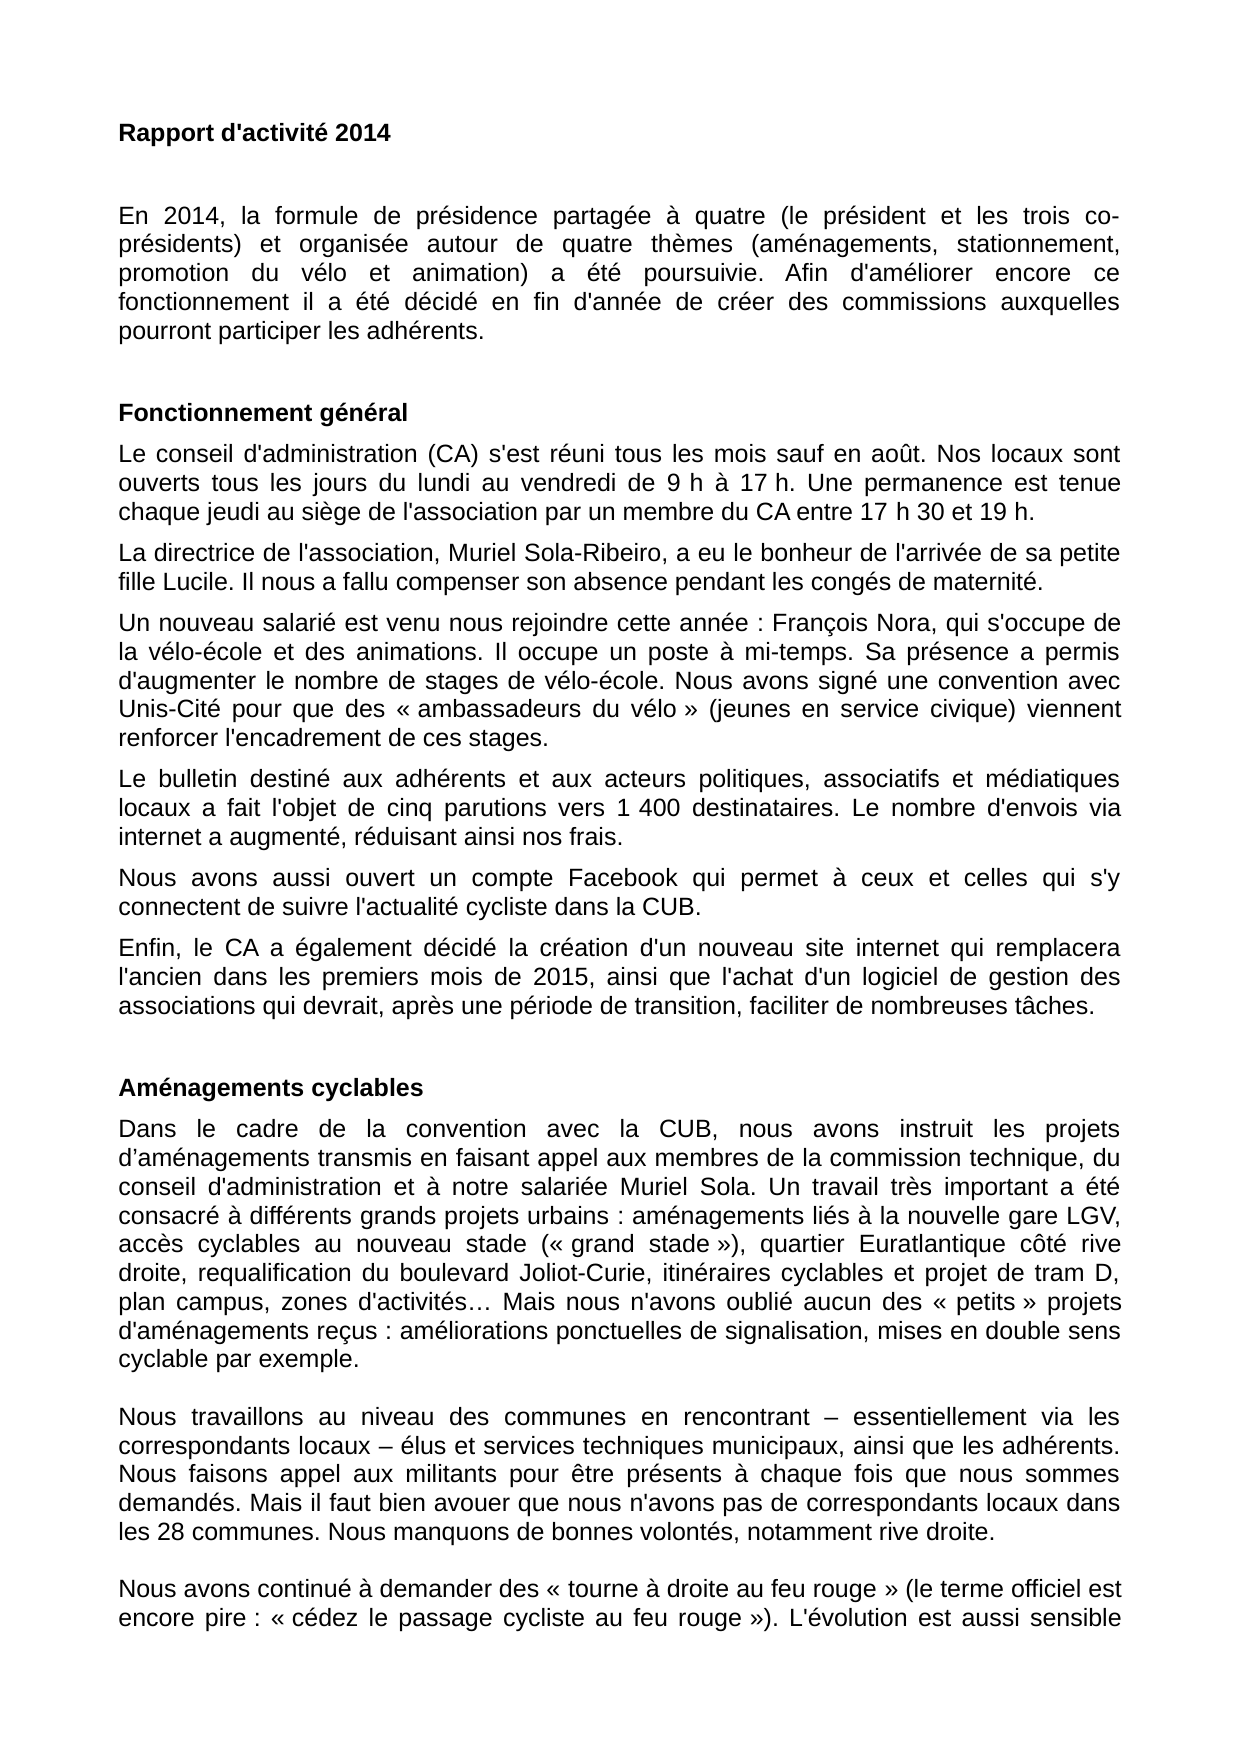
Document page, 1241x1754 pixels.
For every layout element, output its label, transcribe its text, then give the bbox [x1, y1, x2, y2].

text Dans le cadre de la convention avec la CUB, nous avons instruit les projets d’aménagements transmis en faisant appel aux membres de la commission technique, du conseil d'administration et à notre salariée Muriel Sola. Un travail très important a été consacré à différents grands projets urbains : aménagements liés à la nouvelle gare LGV, accès cyclables au nouveau stade (« grand stade »), quartier Euratlantique côté rive droite, requalification du boulevard Joliot-Curie, itinéraires cyclables et projet de tram D, plan campus, zones d'activités… Mais nous n'avons oublié aucun des « petits » projets d'aménagements reçus : améliorations ponctuelles de signalisation, mises en double sens cyclable par exemple. [118, 1114, 1122, 1373]
text Enfin, le CA a également décidé la création d'un nouveau site internet qui remplacera l'ancien dans les premiers mois de 2015, ainsi que l'achat d'un logiciel de gestion des associations qui devrait, après une période de transition, faciliter de nombreuses tâches. [118, 933, 1122, 1019]
text Nous avons aussi ouvert un compte Facebook qui permet à ceux et celles qui s'y connectent de suivre l'actualité cycliste dans la CUB. [118, 863, 1122, 921]
text Nous travaillons au niveau des communes en rencontrant – essentiellement via les correspondants locaux – élus et services techniques municipaux, ainsi que les adhérents. Nous faisons appel aux militants pour être présents à chaque fois que nous sommes demandés. Mais il faut bien avouer que nous n'avons pas de correspondants locaux dans les 28 communes. Nous manquons de bonnes volontés, notamment rive droite. [118, 1402, 1122, 1546]
text Le bulletin destiné aux adhérents et aux acteurs politiques, associatifs et médiatiques locaux a fait l'objet de cinq parutions vers 1 400 destinataires. Le nombre d'envois via internet a augmenté, réduisant ainsi nos frais. [118, 764, 1122, 851]
text Le conseil d'administration (CA) s'est réuni tous les mois sauf en août. Nos locaux sont ouverts tous les jours du lundi au vendredi de 9 h à 17 h. Une permanence est tenue chaque jeudi au siège de l'association par un membre du CA entre 17 h 30 et 19 h. [118, 439, 1122, 526]
text Rapport d'activité 2014 [118, 118, 1122, 147]
text Un nouveau salarié est venu nous rejoindre cette année : François Nora, qui s'occupe de la vélo-école et des animations. Il occupe un poste à mi-temps. Sa présence a permis d'augmenter le nombre de stages de vélo-école. Nous avons signé une convention avec Unis-Cité pour que des « ambassadeurs du vélo » (jeunes en service civique) viennent renforcer l'encadrement de ces stages. [118, 608, 1122, 752]
text Aménagements cyclables [118, 1073, 1122, 1102]
text Nous avons continué à demander des « tourne à droite au feu rouge » (le terme officiel est encore pire : « cédez le passage cycliste au feu rouge »). L'évolution est aussi sensible [118, 1574, 1122, 1632]
text La directrice de l'association, Muriel Sola-Ribeiro, a eu le bonheur de l'arrivée de sa petite fille Lucile. Il nous a fallu compenser son absence pendant les congés de maternité. [118, 538, 1122, 596]
text En 2014, la formule de présidence partagée à quatre (le président et les trois co-présidents) et organisée autour de quatre thèmes (aménagements, stationnement, promotion du vélo et animation) a été poursuivie. Afin d'améliorer encore ce fonctionnement il a été décidé en fin d'année de créer des commissions auxquelles pourront participer les adhérents. [118, 201, 1122, 344]
text Fonctionnement général [118, 398, 1122, 427]
